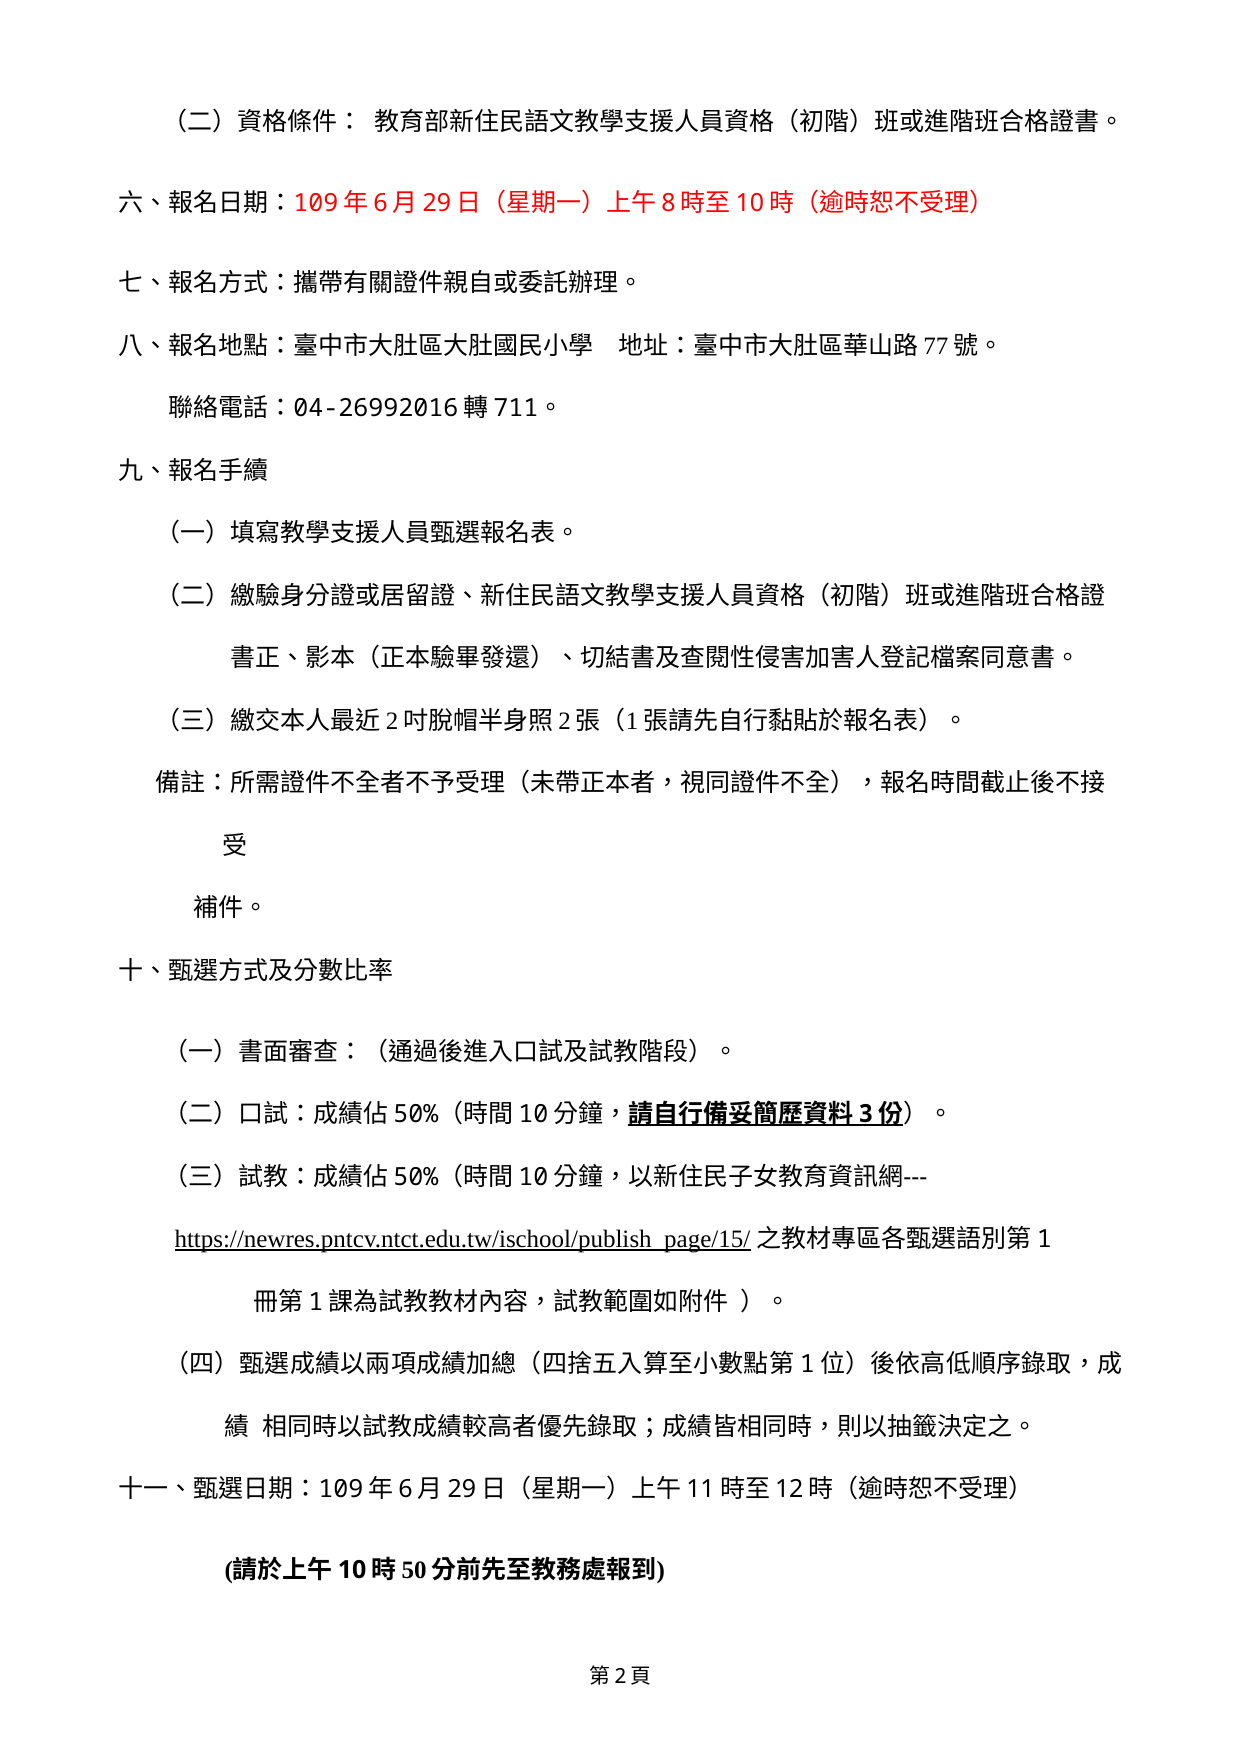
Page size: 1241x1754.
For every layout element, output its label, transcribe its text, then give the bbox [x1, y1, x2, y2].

text （二）口試：成績佔50%（時間10分鐘，請自行備妥簡歷資料3份）。 [118, 1070, 1122, 1132]
text 六、報名日期：109年6月29日（星期一）上午8時至10時（逾時恕不受理） [118, 159, 1122, 221]
text （一）書面審查：（通過後進入口試及試教階段）。 [118, 1007, 1122, 1070]
text （三）繳交本人最近2吋脫帽半身照2張（1張請先自行黏貼於報名表）。 [156, 677, 1122, 739]
text https://newres.pntcv.ntct.edu.tw/ischool/publish_page/15/ 之教材專區各甄選語別第1 [118, 1195, 1122, 1257]
text 備註：所需證件不全者不予受理（未帶正本者，視同證件不全），報名時間截止後不接受 [156, 739, 1122, 864]
text 九、報名手續 [118, 427, 1122, 489]
text （四）甄選成績以兩項成績加總（四捨五入算至小數點第1位）後依高低順序錄取，成績 相同時以試教成績較高者優先錄取；成績皆相同時，則以抽籤決定之。 [118, 1320, 1122, 1445]
text （二）繳驗身分證或居留證、新住民語文教學支援人員資格（初階）班或進階班合格證書正、影本（正本驗畢發還）、切結書及查閱性侵害加害人登記檔案同意書。 [156, 552, 1122, 677]
text 十、甄選方式及分數比率 [118, 927, 1122, 989]
text (請於上午10時50分前先至教務處報到) [118, 1526, 1122, 1588]
text （二）資格條件： 教育部新住民語文教學支援人員資格（初階）班或進階班合格證書。 [162, 78, 1122, 141]
text 十一、甄選日期：109年6月29日（星期一）上午11時至12時（逾時恕不受理） [118, 1445, 1122, 1507]
text 聯絡電話：04-26992016轉711。 [168, 364, 1122, 427]
text 冊第1課為試教教材內容，試教範圍如附件 ）。 [118, 1257, 1122, 1320]
text （三）試教：成績佔50%（時間10分鐘，以新住民子女教育資訊網--- [118, 1132, 1122, 1195]
text （一）填寫教學支援人員甄選報名表。 [118, 489, 1122, 552]
text 補件。 [156, 864, 1122, 927]
text 七、報名方式：攜帶有關證件親自或委託辦理。 [118, 239, 1122, 302]
text 八、報名地點：臺中市大肚區大肚國民小學 地址：臺中市大肚區華山路77號。 [118, 302, 1122, 364]
